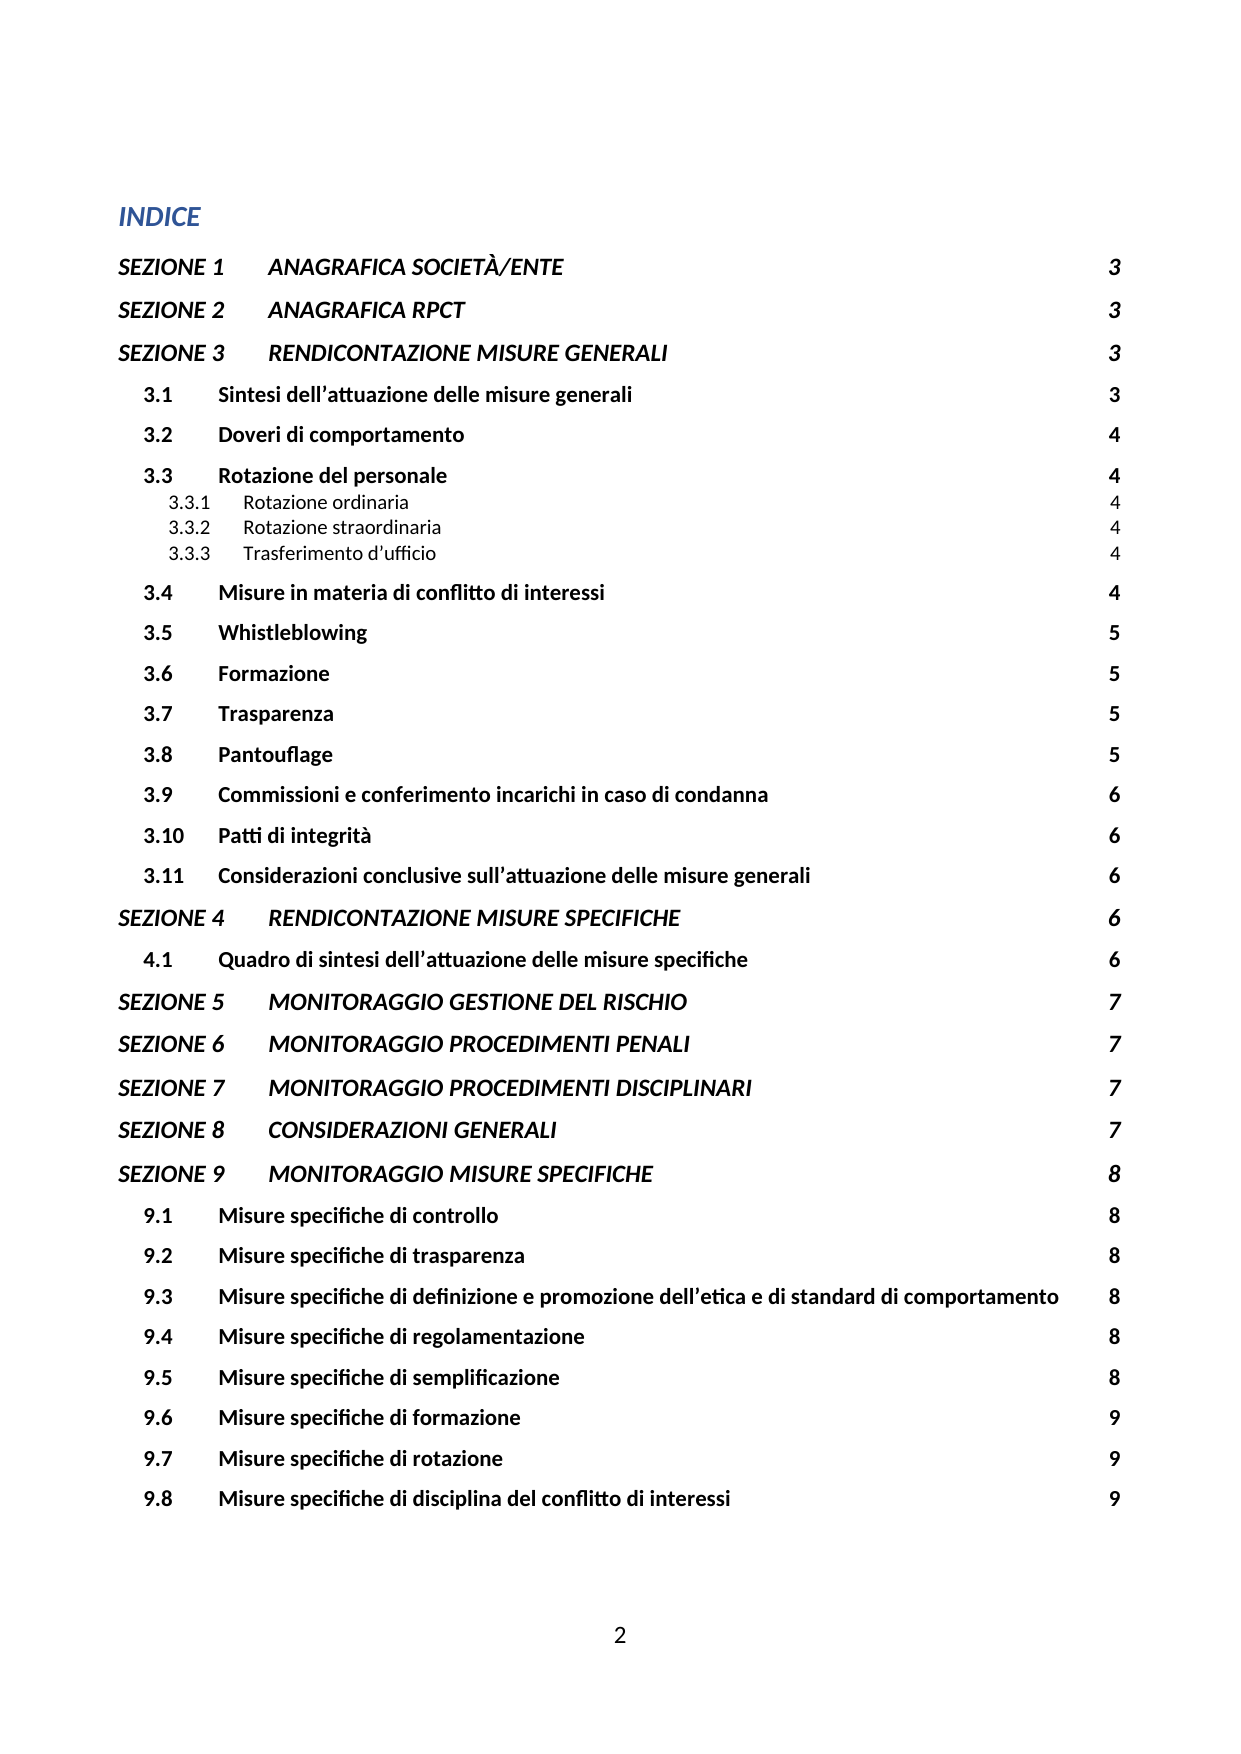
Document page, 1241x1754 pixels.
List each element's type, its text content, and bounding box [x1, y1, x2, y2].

text 3.3.2 Rotazione straordinaria 4 [168, 514, 1122, 540]
text 9.6 Misure specifiche di formazione 9 [143, 1403, 1122, 1431]
text 3.7 Trasparenza 5 [143, 699, 1122, 727]
text 9.8 Misure specifiche di disciplina del conflitto di interessi 9 [143, 1484, 1122, 1512]
text 3.3 Rotazione del personale 4 [143, 461, 1122, 489]
text 3.9 Commissioni e conferimento incarichi in caso di condanna 6 [143, 781, 1122, 808]
text 3.3.3 Trasferimento d’ufficio 4 [168, 540, 1122, 565]
text 9.7 Misure specifiche di rotazione 9 [143, 1444, 1122, 1472]
text SEZIONE 9 MONITORAGGIO MISURE SPECIFICHE 8 [118, 1158, 1122, 1188]
text 3.10 Patti di integrità 6 [143, 821, 1122, 849]
text 3.11 Considerazioni conclusive sull’attuazione delle misure generali 6 [143, 862, 1122, 889]
text 9.3 Misure specifiche di definizione e promozione dell’etica e di standard di comportamento 8 [143, 1282, 1122, 1310]
text SEZIONE 6 MONITORAGGIO PROCEDIMENTI PENALI 7 [118, 1029, 1122, 1059]
text 9.4 Misure specifiche di regolamentazione 8 [143, 1322, 1122, 1350]
text 3.4 Misure in materia di conflitto di interessi 4 [143, 578, 1122, 606]
text 4.1 Quadro di sintesi dell’attuazione delle misure specifiche 6 [143, 945, 1122, 973]
text 3.2 Doveri di comportamento 4 [143, 421, 1122, 449]
text INDICE [118, 198, 1122, 233]
text 9.5 Misure specifiche di semplificazione 8 [143, 1363, 1122, 1391]
text 3.5 Whistleblowing 5 [143, 618, 1122, 646]
text SEZIONE 2 ANAGRAFICA RPCT 3 [118, 294, 1122, 324]
text 9.1 Misure specifiche di controllo 8 [143, 1201, 1122, 1229]
text 9.2 Misure specifiche di trasparenza 8 [143, 1241, 1122, 1269]
text SEZIONE 3 RENDICONTAZIONE MISURE GENERALI 3 [118, 337, 1122, 368]
text 3.8 Pantouflage 5 [143, 740, 1122, 768]
text SEZIONE 5 MONITORAGGIO GESTIONE DEL RISCHIO 7 [118, 986, 1122, 1016]
text SEZIONE 7 MONITORAGGIO PROCEDIMENTI DISCIPLINARI 7 [118, 1072, 1122, 1102]
text 3.1 Sintesi dell’attuazione delle misure generali 3 [143, 380, 1122, 408]
text SEZIONE 8 CONSIDERAZIONI GENERALI 7 [118, 1115, 1122, 1145]
text SEZIONE 4 RENDICONTAZIONE MISURE SPECIFICHE 6 [118, 902, 1122, 933]
text SEZIONE 1 ANAGRAFICA SOCIETÀ/ENTE 3 [118, 251, 1122, 282]
text 3.6 Formazione 5 [143, 659, 1122, 687]
text 3.3.1 Rotazione ordinaria 4 [168, 489, 1122, 514]
